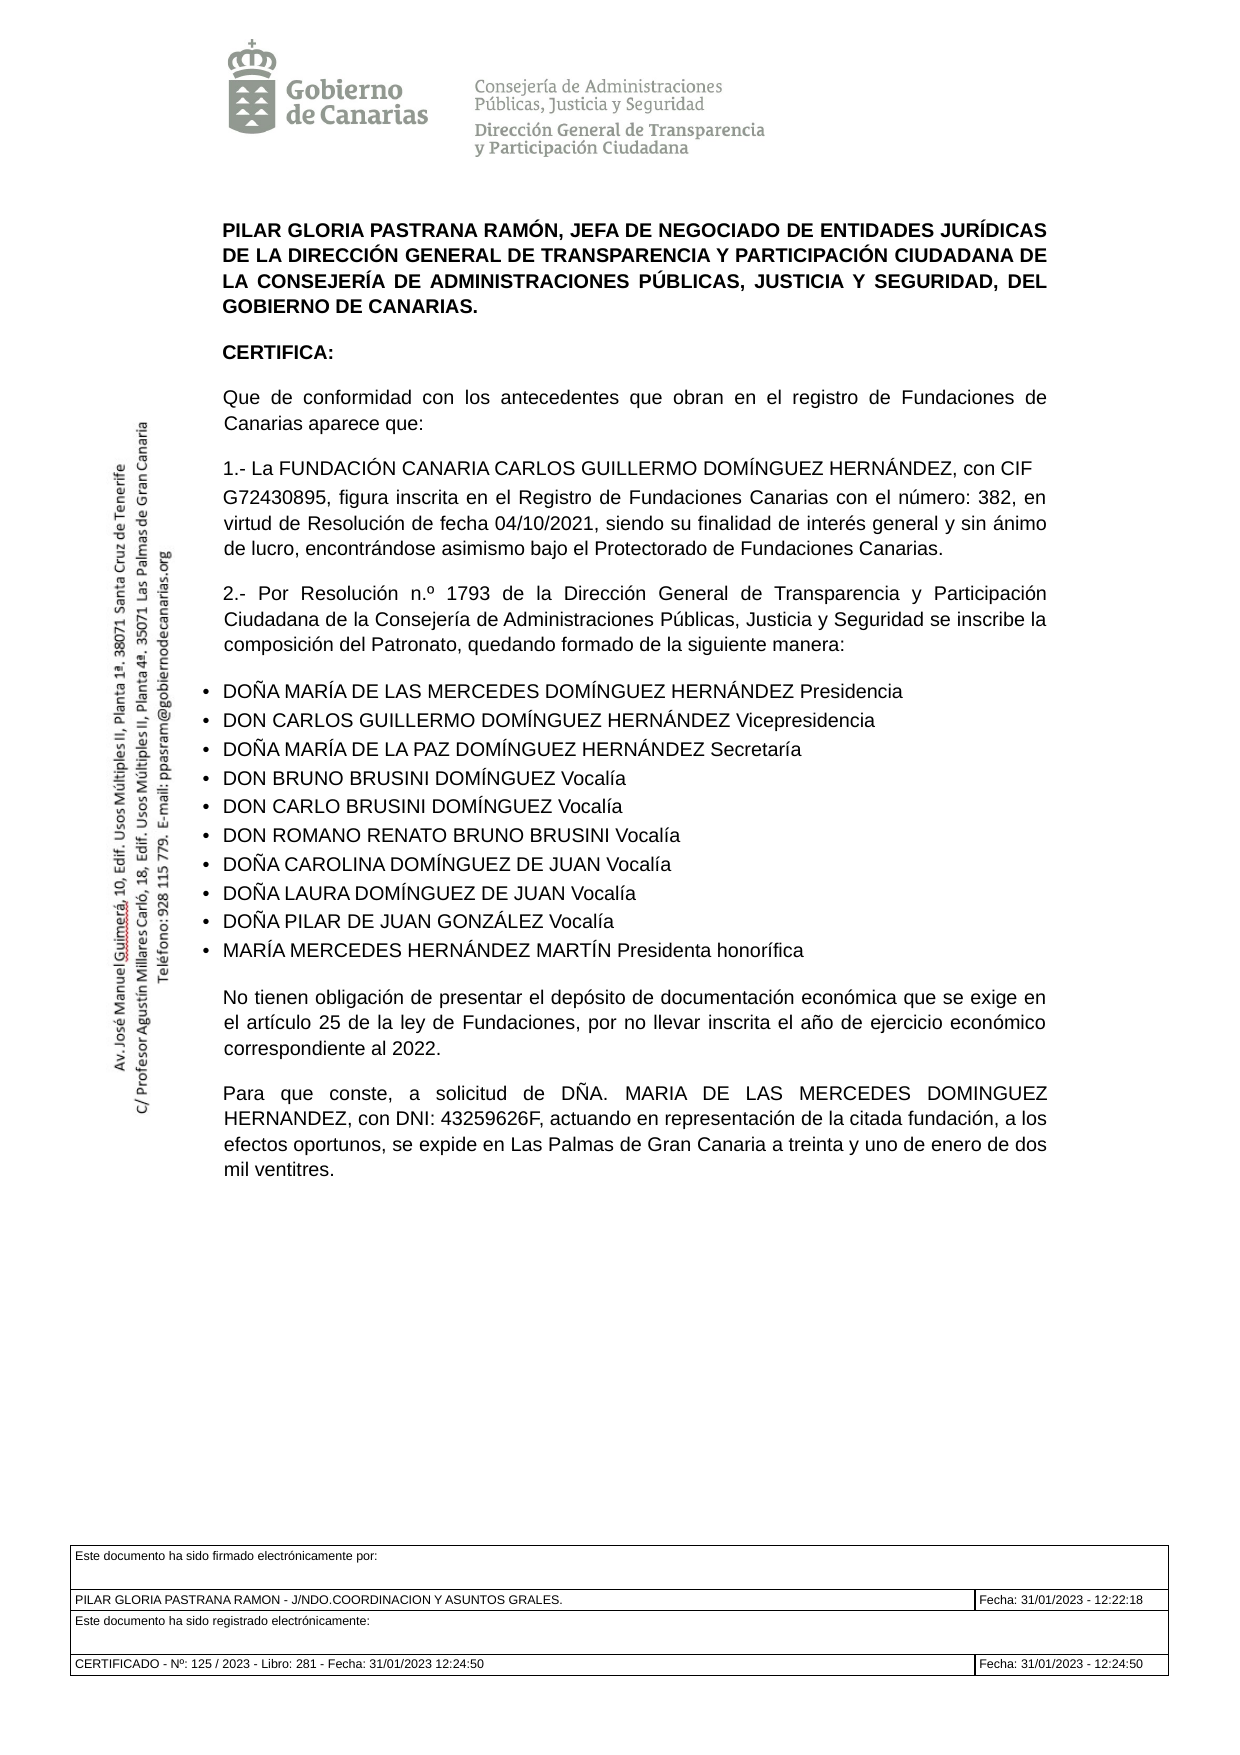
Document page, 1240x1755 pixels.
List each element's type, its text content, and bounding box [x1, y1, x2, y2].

text 1.- La FUNDACIÓN CANARIA CARLOS GUILLERMO DOMÍNGUEZ HERNÁNDEZ, con CIF [223, 457, 1048, 480]
table_header [975, 1546, 1168, 1589]
list DON BRUNO BRUSINI DOMÍNGUEZ Vocalía [202, 767, 1048, 789]
list MARÍA MERCEDES HERNÁNDEZ MARTÍN Presidenta honorífica [202, 939, 1048, 962]
list DOÑA MARÍA DE LA PAZ DOMÍNGUEZ HERNÁNDEZ Secretaría [202, 738, 1048, 761]
list DON CARLOS GUILLERMO DOMÍNGUEZ HERNÁNDEZ Vicepresidencia [202, 709, 1048, 732]
text Para que conste, a solicitud de DÑA. MARIA DE LAS MERCEDES DOMINGUEZ HERNANDEZ, con DNI: 43259626F, actuando en representación de la citada fundación, a los efectos oportunos, se expide en Las Palmas de Gran Canaria a treinta y uno de enero de dos mil ventitres. [223, 1082, 1048, 1181]
list DON ROMANO RENATO BRUNO BRUSINI Vocalía [202, 824, 1048, 847]
table_cell [975, 1611, 1168, 1654]
list DOÑA LAURA DOMÍNGUEZ DE JUAN Vocalía [202, 882, 1048, 904]
text Que de conformidad con los antecedentes que obran en el registro de Fundaciones de Canarias aparece que: [223, 386, 1048, 434]
text CERTIFICA: [222, 341, 1048, 363]
table_header Este documento ha sido firmado electrónicamente por: [71, 1546, 975, 1589]
text No tienen obligación de presentar el depósito de documentación económica que se exige en el artículo 25 de la ley de Fundaciones, por no llevar inscrita el año de ejercicio económico correspondiente al 2022. [223, 986, 1048, 1059]
table_cell CERTIFICADO - Nº: 125 / 2023 - Libro: 281 - Fecha: 31/01/2023 12:24:50 [71, 1655, 974, 1675]
list DON CARLO BRUSINI DOMÍNGUEZ Vocalía [202, 795, 1048, 818]
list DOÑA PILAR DE JUAN GONZÁLEZ Vocalía [202, 910, 1048, 933]
text 2.- Por Resolución n.º 1793 de la Dirección General de Transparencia y Participación Ciudadana de la Consejería de Administraciones Públicas, Justicia y Seguridad se inscribe la composición del Patronato, quedando formado de la siguiente manera: [223, 582, 1048, 656]
table_cell Este documento ha sido registrado electrónicamente: [71, 1611, 975, 1654]
table_cell Fecha: 31/01/2023 - 12:22:18 [976, 1590, 1168, 1610]
table_cell Fecha: 31/01/2023 - 12:24:50 [976, 1655, 1168, 1675]
text G72430895, figura inscrita en el Registro de Fundaciones Canarias con el número: 382, en virtud de Resolución de fecha 04/10/2021, siendo su finalidad de interés general y sin ánimo de lucro, encontrándose asimismo bajo el Protectorado de Fundaciones Canarias. [223, 486, 1048, 559]
table_cell PILAR GLORIA PASTRANA RAMON - J/NDO.COORDINACION Y ASUNTOS GRALES. [71, 1590, 974, 1610]
list DOÑA CAROLINA DOMÍNGUEZ DE JUAN Vocalía [202, 853, 1048, 876]
list DOÑA MARÍA DE LAS MERCEDES DOMÍNGUEZ HERNÁNDEZ Presidencia [202, 680, 1048, 703]
text PILAR GLORIA PASTRANA RAMÓN, JEFA DE NEGOCIADO DE ENTIDADES JURÍDICAS DE LA DIRECCIÓN GENERAL DE TRANSPARENCIA Y PARTICIPACIÓN CIUDADANA DE LA CONSEJERÍA DE ADMINISTRACIONES PÚBLICAS, JUSTICIA Y SEGURIDAD, DEL GOBIERNO DE CANARIAS. [222, 219, 1048, 318]
